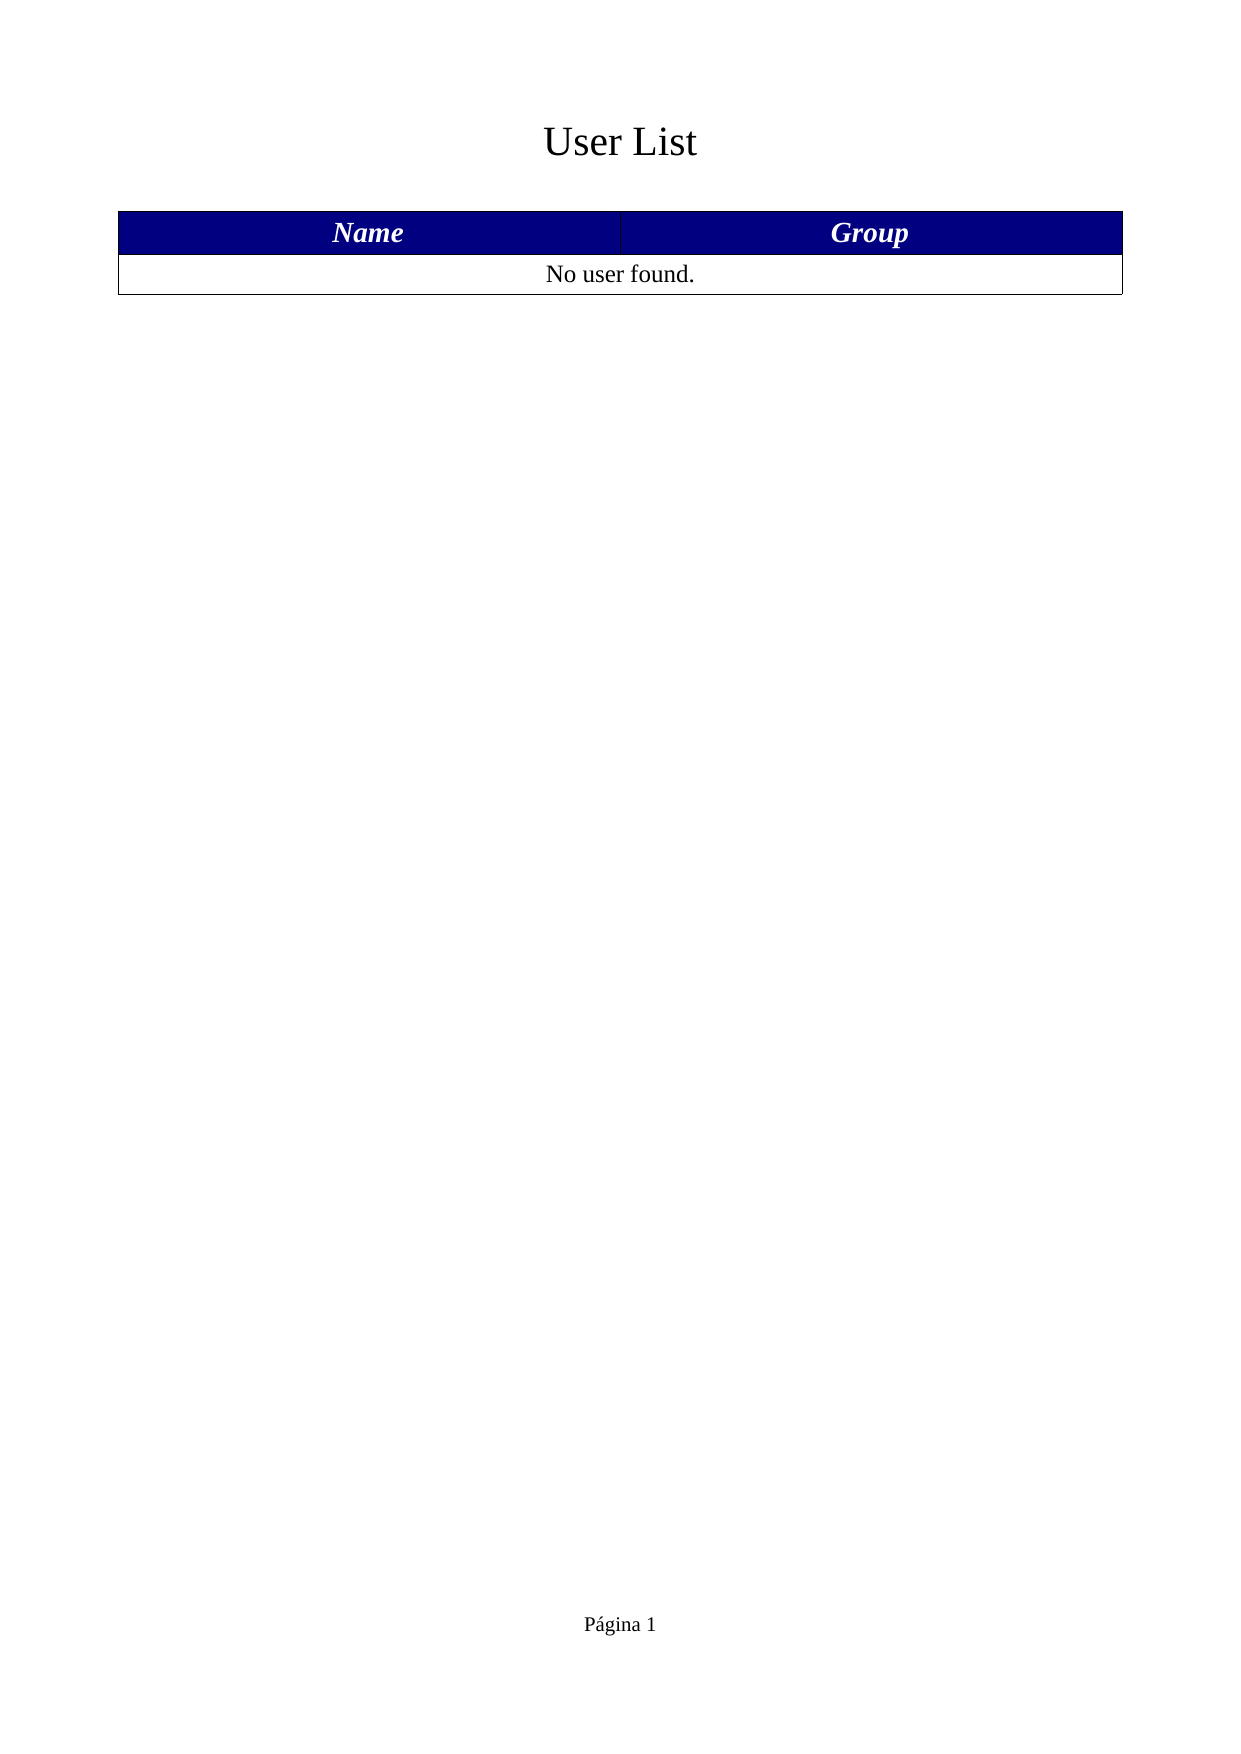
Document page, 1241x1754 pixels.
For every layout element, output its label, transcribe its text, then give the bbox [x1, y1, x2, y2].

text User List [118, 118, 1122, 164]
table_header Name [119, 212, 620, 254]
table_header Group [621, 212, 1122, 254]
table_cell No user found. [119, 255, 1122, 294]
